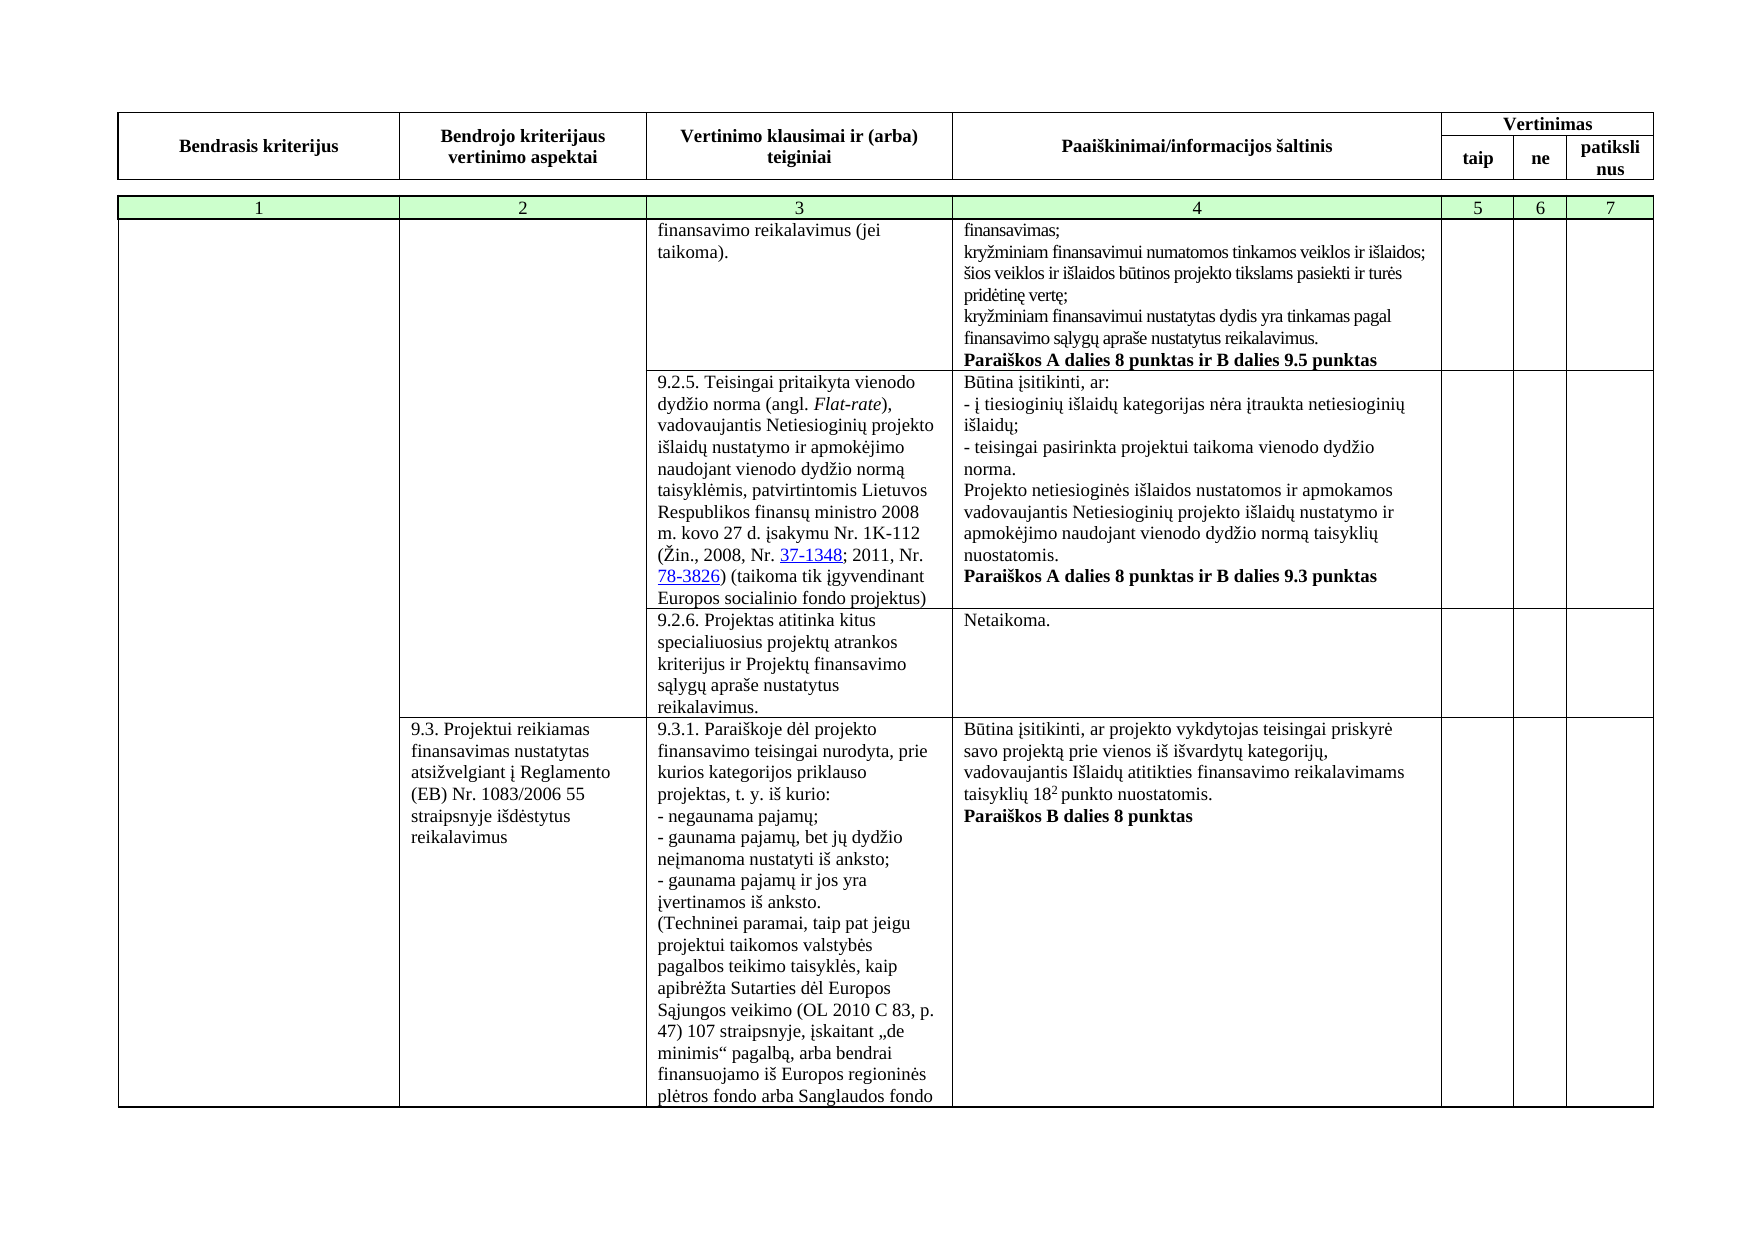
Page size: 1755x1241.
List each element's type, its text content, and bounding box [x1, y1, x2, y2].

table_cell [1442, 718, 1513, 1106]
table_cell [1567, 220, 1653, 370]
table_header Bendrojo kriterijaus vertinimo aspektai [400, 113, 646, 179]
table_cell 9.3. Projektui reikiamas finansavimas nustatytas atsižvelgiant į Reglamento (EB) Nr. 1083/2006 55 straipsnyje išdėstytus reikalavimus [400, 718, 646, 1106]
table_header Vertinimo klausimai ir (arba) teiginiai [647, 113, 952, 179]
table_cell [646, 180, 952, 194]
table_cell [1442, 180, 1514, 194]
table_cell Netaikoma. [953, 609, 1441, 717]
table_cell taip [1442, 136, 1513, 179]
table_cell 5 [1442, 197, 1513, 218]
table_cell 2 [400, 197, 646, 218]
table_cell 9.2.6. Projektas atitinka kitus specialiuosius projektų atrankos kriterijus ir Projektų finansavimo sąlygų apraše nustatytus reikalavimus. [647, 609, 952, 717]
table_cell [1514, 371, 1566, 608]
table_cell [400, 180, 646, 194]
table_cell [1442, 220, 1513, 370]
table_cell 6 [1514, 197, 1566, 218]
table_header Vertinimas [1442, 113, 1653, 135]
table_cell [1514, 180, 1567, 194]
table_cell [1567, 180, 1653, 194]
table_cell 1 [119, 197, 399, 218]
table_cell 3 [647, 197, 952, 218]
table_cell 9.3.1. Paraiškoje dėl projekto finansavimo teisingai nurodyta, prie kurios kategorijos priklauso projektas, t. y. iš kurio: - negaunama pajamų; - gaunama pajamų, bet jų dydžio neįmanoma nustatyti iš anksto; - gaunama pajamų ir jos yra įvertinamos iš anksto. (Techninei paramai, taip pat jeigu projektui taikomos valstybės pagalbos teikimo taisyklės, kaip apibrėžta Sutarties dėl Europos Sąjungos veikimo (OL 2010 C 83, p. 47) 107 straipsnyje, įskaitant „de minimis“ pagalbą, arba bendrai finansuojamo iš Europos regioninės plėtros fondo arba Sanglaudos fondo [647, 718, 952, 1106]
table_cell 9.2.5. Teisingai pritaikyta vienodo dydžio norma (angl. Flat-rate), vadovaujantis Netiesioginių projekto išlaidų nustatymo ir apmokėjimo naudojant vienodo dydžio normą taisyklėmis, patvirtintomis Lietuvos Respublikos finansų ministro 2008 m. kovo 27 d. įsakymu Nr. 1K-112 (Žin., 2008, Nr. 37-1348; 2011, Nr. 78-3826) (taikoma tik įgyvendinant Europos socialinio fondo projektus) [647, 371, 952, 608]
table_cell 4 [953, 197, 1441, 218]
table_header Paaiškinimai/informacijos šaltinis [953, 113, 1441, 179]
table_cell finansavimo reikalavimus (jei taikoma). [647, 220, 952, 370]
table_cell finansavimas; kryžminiam finansavimui numatomos tinkamos veiklos ir išlaidos; šios veiklos ir išlaidos būtinos projekto tikslams pasiekti ir turės pridėtinę vertę; kryžminiam finansavimui nustatytas dydis yra tinkamas pagal finansavimo sąlygų apraše nustatytus reikalavimus. Paraiškos A dalies 8 punktas ir B dalies 9.5 punktas [953, 220, 1441, 370]
table_cell Būtina įsitikinti, ar: - į tiesioginių išlaidų kategorijas nėra įtraukta netiesioginių išlaidų; - teisingai pasirinkta projektui taikoma vienodo dydžio norma. Projekto netiesioginės išlaidos nustatomos ir apmokamos vadovaujantis Netiesioginių projekto išlaidų nustatymo ir apmokėjimo naudojant vienodo dydžio normą taisyklių nuostatomis. Paraiškos A dalies 8 punktas ir B dalies 9.3 punktas [953, 371, 1441, 608]
table_cell 7 [1567, 197, 1653, 218]
table_cell [1514, 220, 1566, 370]
table_cell patikslinus [1567, 136, 1653, 179]
table_cell [1514, 718, 1566, 1106]
table_header Bendrasis kriterijus [119, 113, 399, 179]
table_cell [118, 180, 399, 194]
table_cell [1442, 609, 1513, 717]
table_cell [952, 180, 1442, 194]
table_cell [400, 220, 646, 717]
table_cell [1567, 609, 1653, 717]
table_cell [1514, 609, 1566, 717]
table_cell [119, 220, 399, 1106]
table_cell [1567, 718, 1653, 1106]
table_cell Būtina įsitikinti, ar projekto vykdytojas teisingai priskyrė savo projektą prie vienos iš išvardytų kategorijų, vadovaujantis Išlaidų atitikties finansavimo reikalavimams taisyklių 182 punkto nuostatomis. Paraiškos B dalies 8 punktas [953, 718, 1441, 1106]
table_cell ne [1514, 136, 1566, 179]
table_cell [1567, 371, 1653, 608]
table_cell [1442, 371, 1513, 608]
